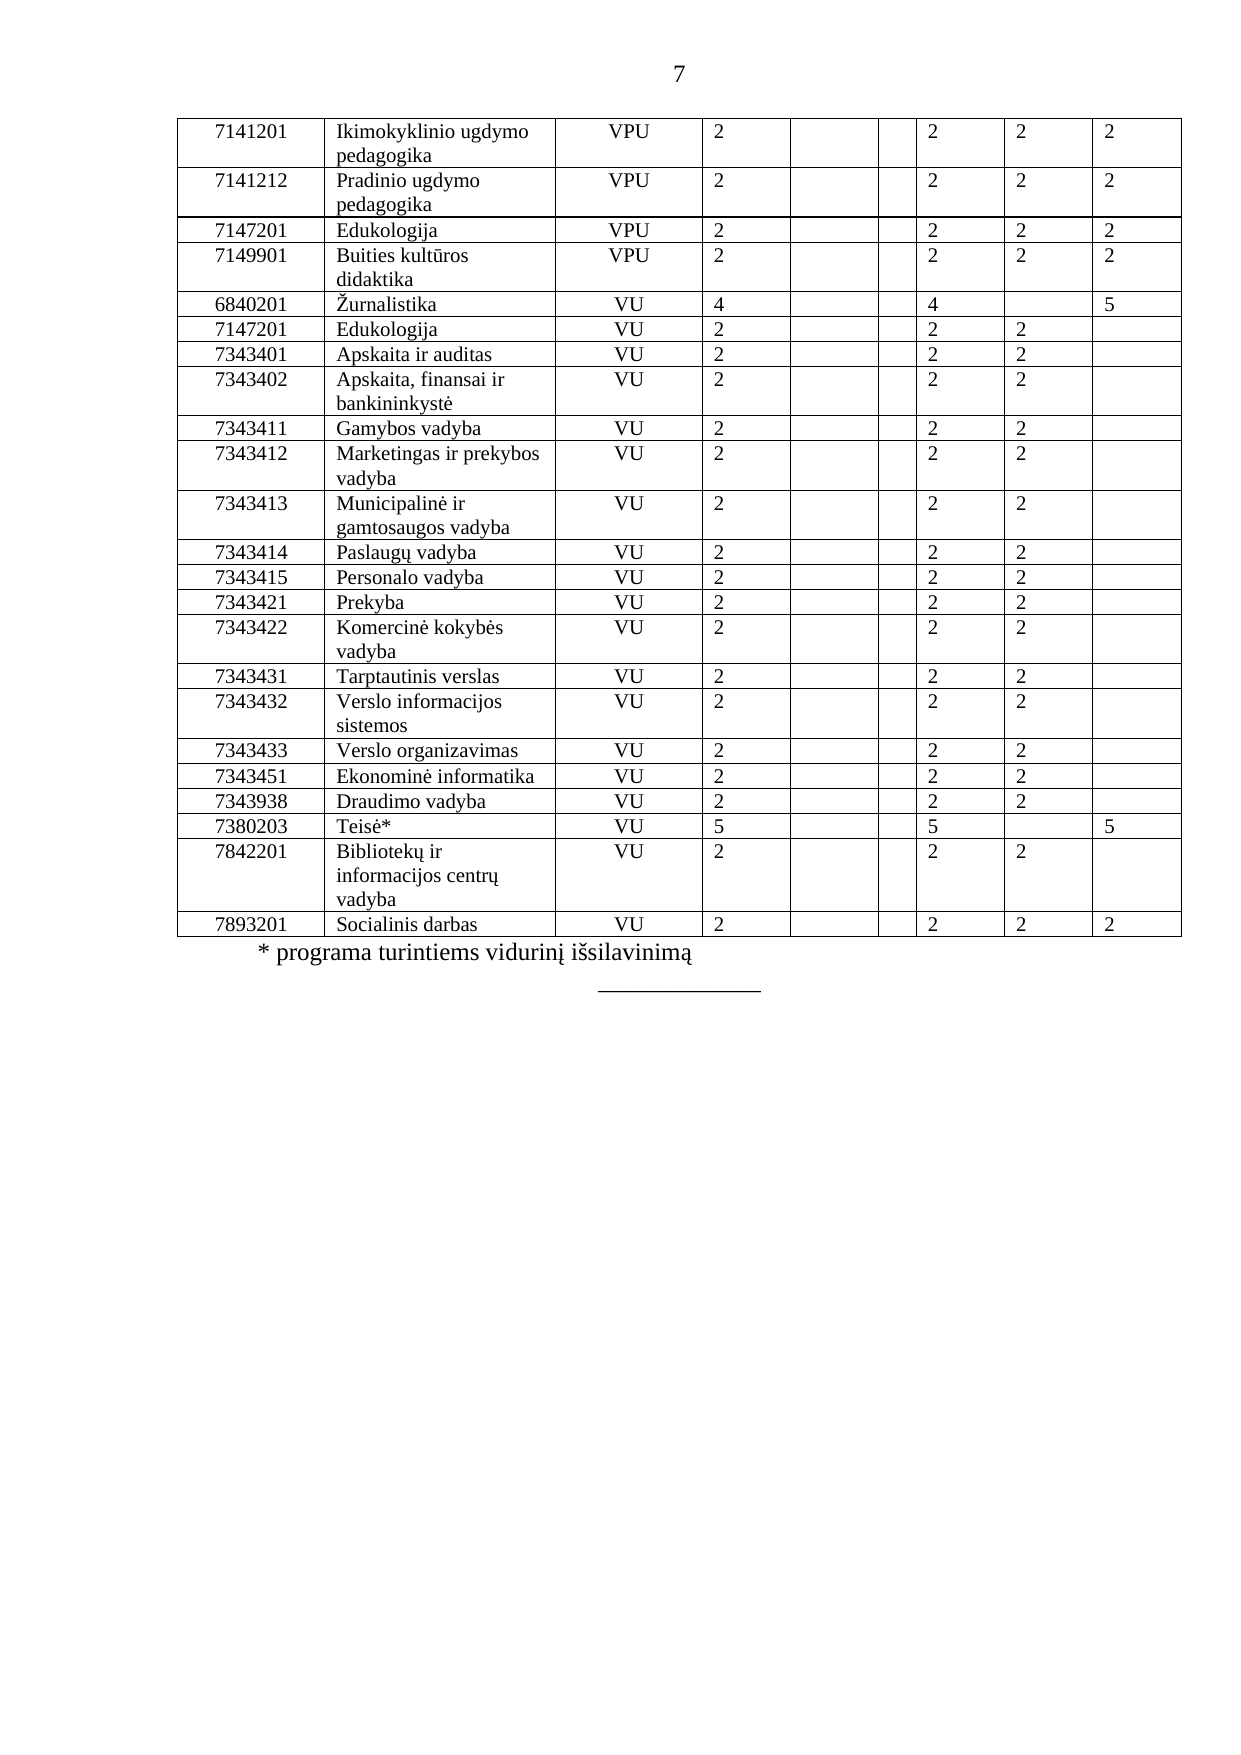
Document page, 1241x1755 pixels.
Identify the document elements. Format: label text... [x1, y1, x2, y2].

table_cell [1093, 839, 1181, 911]
table_cell 7343413 [178, 491, 324, 539]
table_cell 2 [917, 565, 1004, 589]
table_cell [791, 292, 878, 316]
table_cell 2 [1093, 218, 1181, 242]
table_cell [879, 491, 916, 539]
table_cell [791, 739, 878, 762]
table_cell VPU [556, 168, 702, 216]
table_cell 7343411 [178, 416, 324, 440]
table_cell [1093, 416, 1181, 440]
table_cell VU [556, 367, 702, 415]
table_cell 2 [703, 168, 790, 216]
table_cell 2 [703, 119, 790, 167]
table_cell 2 [1005, 491, 1092, 539]
table_cell [791, 119, 878, 167]
table_cell 2 [917, 168, 1004, 216]
table_cell 2 [1005, 540, 1092, 564]
table_cell Prekyba [325, 590, 555, 614]
table_cell [879, 764, 916, 788]
table_cell [1093, 491, 1181, 539]
table_cell [879, 416, 916, 440]
table_cell VU [556, 764, 702, 788]
table_cell 2 [917, 441, 1004, 489]
table_cell 2 [1005, 342, 1092, 366]
table_cell 2 [917, 764, 1004, 788]
table_cell 7147201 [178, 317, 324, 341]
table_cell VU [556, 441, 702, 489]
table_cell [791, 814, 878, 838]
table_cell 7842201 [178, 839, 324, 911]
table_cell [791, 764, 878, 788]
table_cell [879, 590, 916, 614]
table_cell [1093, 615, 1181, 663]
table_cell VU [556, 416, 702, 440]
table_cell [879, 367, 916, 415]
table_cell 7380203 [178, 814, 324, 838]
table_cell 2 [917, 491, 1004, 539]
table_cell 2 [1005, 912, 1092, 936]
table_cell 2 [703, 218, 790, 242]
table_cell [879, 119, 916, 167]
table_cell 2 [1093, 243, 1181, 291]
table_cell 2 [1005, 615, 1092, 663]
table_cell [879, 689, 916, 737]
table_cell [879, 540, 916, 564]
table_cell [879, 814, 916, 838]
table_cell VU [556, 689, 702, 737]
table_cell Pradinio ugdymo pedagogika [325, 168, 555, 216]
table_cell [791, 565, 878, 589]
table_cell Paslaugų vadyba [325, 540, 555, 564]
text _____________ [177, 966, 1181, 995]
table_cell VU [556, 839, 702, 911]
table_cell [879, 789, 916, 813]
table_cell Tarptautinis verslas [325, 664, 555, 688]
table_cell 2 [1005, 739, 1092, 762]
table_cell [791, 590, 878, 614]
table_cell 2 [1005, 367, 1092, 415]
table_cell 2 [917, 689, 1004, 737]
table_cell [879, 218, 916, 242]
table_cell 2 [703, 243, 790, 291]
table_cell 2 [1005, 317, 1092, 341]
table_cell 2 [1093, 168, 1181, 216]
table_cell 2 [917, 416, 1004, 440]
table_cell 2 [703, 839, 790, 911]
table_cell [1093, 565, 1181, 589]
table_cell VU [556, 317, 702, 341]
table_cell [791, 317, 878, 341]
table_cell [791, 912, 878, 936]
table_cell [791, 342, 878, 366]
table_cell VU [556, 565, 702, 589]
table_cell Socialinis darbas [325, 912, 555, 936]
table_cell [791, 367, 878, 415]
table_cell VU [556, 491, 702, 539]
table_cell 7343422 [178, 615, 324, 663]
table_cell [791, 615, 878, 663]
table_cell 7141212 [178, 168, 324, 216]
table_cell 6840201 [178, 292, 324, 316]
table_cell 2 [703, 441, 790, 489]
table_cell 7343415 [178, 565, 324, 589]
table_cell 2 [1005, 565, 1092, 589]
table_cell 2 [917, 367, 1004, 415]
table_cell 7149901 [178, 243, 324, 291]
table_cell 4 [917, 292, 1004, 316]
table_cell 2 [917, 540, 1004, 564]
table_cell 7147201 [178, 218, 324, 242]
table_cell 2 [703, 789, 790, 813]
table_cell [1093, 739, 1181, 762]
table_cell [791, 218, 878, 242]
table_cell 2 [1005, 764, 1092, 788]
table_cell 2 [1005, 590, 1092, 614]
table_cell [1093, 789, 1181, 813]
table_cell VPU [556, 218, 702, 242]
table_cell 2 [703, 664, 790, 688]
table_cell Ekonominė informatika [325, 764, 555, 788]
table_cell VU [556, 789, 702, 813]
table_cell [879, 168, 916, 216]
table_cell 2 [917, 739, 1004, 762]
table_cell 2 [917, 590, 1004, 614]
table_cell 2 [1005, 789, 1092, 813]
table_cell VPU [556, 243, 702, 291]
table_cell 2 [917, 615, 1004, 663]
table_cell Marketingas ir prekybos vadyba [325, 441, 555, 489]
table_cell [791, 540, 878, 564]
table_cell 2 [703, 317, 790, 341]
table_cell Edukologija [325, 317, 555, 341]
table_cell 2 [703, 491, 790, 539]
table_cell 7141201 [178, 119, 324, 167]
table_cell [1093, 664, 1181, 688]
table_cell [791, 664, 878, 688]
table_cell [1093, 540, 1181, 564]
table_cell 7893201 [178, 912, 324, 936]
table_cell [791, 839, 878, 911]
table_cell VU [556, 615, 702, 663]
table_cell Personalo vadyba [325, 565, 555, 589]
table_cell Ikimokyklinio ugdymo pedagogika [325, 119, 555, 167]
table_cell Verslo informacijos sistemos [325, 689, 555, 737]
table_cell 2 [703, 367, 790, 415]
table_cell [791, 168, 878, 216]
table_cell 2 [1005, 218, 1092, 242]
table_cell 2 [703, 342, 790, 366]
table_cell [1093, 342, 1181, 366]
table_cell 7343433 [178, 739, 324, 762]
table_cell [879, 839, 916, 911]
table_cell 2 [1005, 243, 1092, 291]
table_cell 2 [1005, 689, 1092, 737]
table_cell 5 [703, 814, 790, 838]
table_cell VU [556, 664, 702, 688]
table_cell 2 [703, 540, 790, 564]
table_cell 2 [703, 590, 790, 614]
table_cell VPU [556, 119, 702, 167]
table_cell [879, 912, 916, 936]
table_cell 2 [917, 218, 1004, 242]
table_cell [791, 491, 878, 539]
table_cell 2 [1005, 168, 1092, 216]
table_cell [879, 243, 916, 291]
table_cell 2 [917, 664, 1004, 688]
table_cell Apskaita ir auditas [325, 342, 555, 366]
table_cell [879, 739, 916, 762]
table_cell 2 [703, 565, 790, 589]
table_cell Gamybos vadyba [325, 416, 555, 440]
table_cell Edukologija [325, 218, 555, 242]
table_cell 2 [917, 912, 1004, 936]
table_cell 7343938 [178, 789, 324, 813]
table_cell 7343401 [178, 342, 324, 366]
table_cell 4 [703, 292, 790, 316]
table_cell [1093, 764, 1181, 788]
table_cell 2 [917, 342, 1004, 366]
table_cell 7343414 [178, 540, 324, 564]
table_cell [879, 441, 916, 489]
table_cell Apskaita, finansai ir bankininkystė [325, 367, 555, 415]
table_cell 2 [1093, 912, 1181, 936]
table_cell Verslo organizavimas [325, 739, 555, 762]
table_cell [879, 565, 916, 589]
table_cell [1005, 814, 1092, 838]
table_cell 2 [1005, 664, 1092, 688]
table_cell Žurnalistika [325, 292, 555, 316]
table_cell 2 [917, 317, 1004, 341]
table_cell [791, 441, 878, 489]
table_cell 7343431 [178, 664, 324, 688]
table_cell 2 [703, 615, 790, 663]
table_cell Bibliotekų ir informacijos centrų vadyba [325, 839, 555, 911]
table_cell [879, 342, 916, 366]
table_cell 2 [1093, 119, 1181, 167]
table_cell VU [556, 342, 702, 366]
table_cell [791, 689, 878, 737]
table_cell [1093, 590, 1181, 614]
table_cell [879, 317, 916, 341]
table_cell [879, 615, 916, 663]
table_cell 5 [1093, 814, 1181, 838]
table_cell [1093, 367, 1181, 415]
table_cell 7343432 [178, 689, 324, 737]
table_cell VU [556, 540, 702, 564]
table_cell 2 [917, 243, 1004, 291]
table_cell 5 [1093, 292, 1181, 316]
table_cell [791, 416, 878, 440]
table_cell VU [556, 739, 702, 762]
table_cell VU [556, 912, 702, 936]
table_cell Teisė* [325, 814, 555, 838]
table_cell 7343421 [178, 590, 324, 614]
table_cell [1005, 292, 1092, 316]
table_cell [1093, 441, 1181, 489]
table_cell 2 [703, 416, 790, 440]
table_cell [791, 789, 878, 813]
table_cell 7343451 [178, 764, 324, 788]
table_cell [1093, 317, 1181, 341]
table_cell VU [556, 590, 702, 614]
table_cell 7343402 [178, 367, 324, 415]
table_cell 2 [917, 839, 1004, 911]
text * programa turintiems vidurinį išsilavinimą [177, 937, 1181, 966]
table_cell Municipalinė ir gamtosaugos vadyba [325, 491, 555, 539]
table_cell [879, 664, 916, 688]
table_cell [879, 292, 916, 316]
table_cell 2 [703, 689, 790, 737]
table_cell 2 [1005, 441, 1092, 489]
table_cell 2 [1005, 416, 1092, 440]
table_cell [1093, 689, 1181, 737]
table_cell VU [556, 814, 702, 838]
table_cell VU [556, 292, 702, 316]
table_cell 2 [703, 739, 790, 762]
table_cell Draudimo vadyba [325, 789, 555, 813]
table_cell Komercinė kokybės vadyba [325, 615, 555, 663]
table_cell 2 [703, 912, 790, 936]
table_cell 2 [703, 764, 790, 788]
table_cell 2 [917, 119, 1004, 167]
table_cell Buities kultūros didaktika [325, 243, 555, 291]
table_cell 2 [1005, 839, 1092, 911]
table_cell 7343412 [178, 441, 324, 489]
table_cell 2 [917, 789, 1004, 813]
table_cell 2 [1005, 119, 1092, 167]
table_cell 5 [917, 814, 1004, 838]
table_cell [791, 243, 878, 291]
